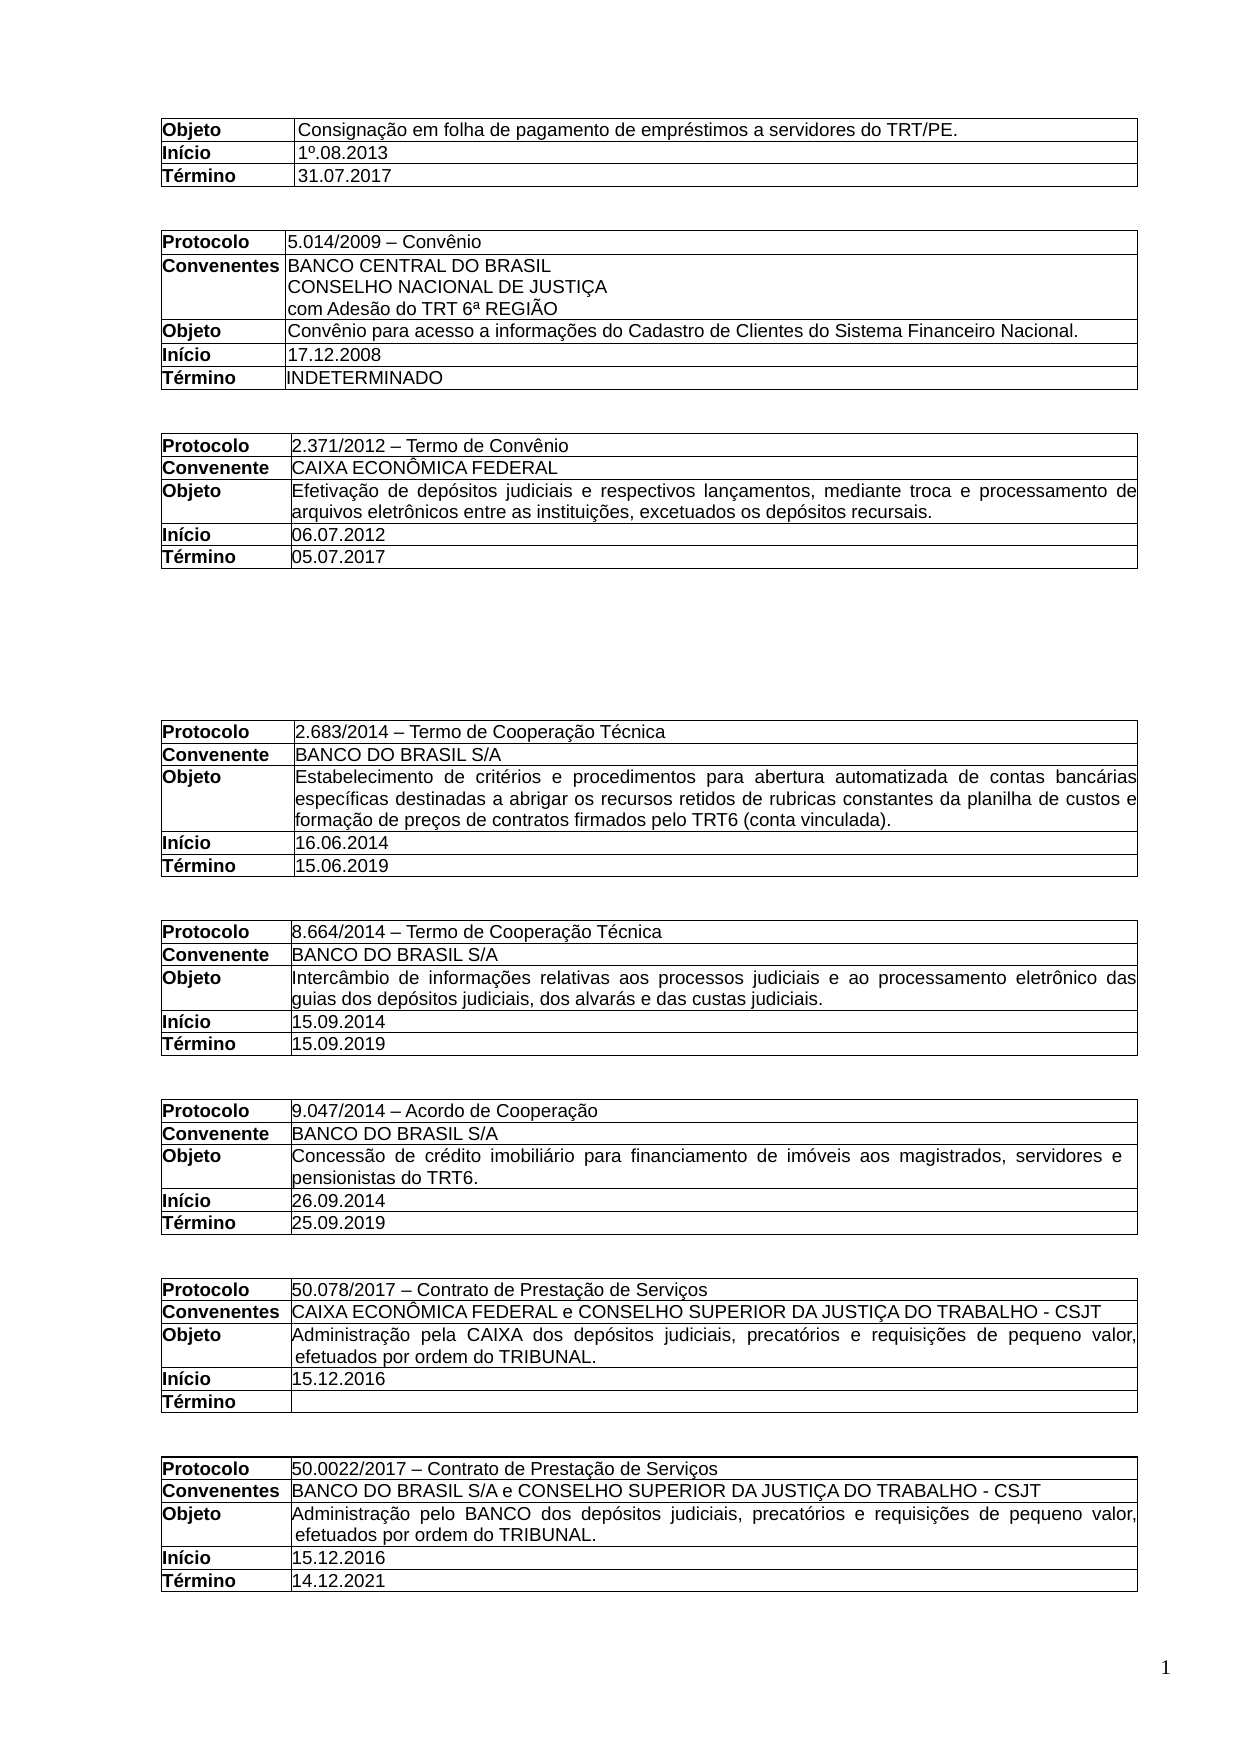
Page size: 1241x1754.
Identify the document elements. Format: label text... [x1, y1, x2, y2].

table_cell Início [162, 832, 294, 853]
table_cell Administração pelo BANCO dos depósitos judiciais, precatórios e requisições de pequeno valor, efetuados por ordem do TRIBUNAL. [292, 1503, 1137, 1546]
table_cell Início [162, 1547, 291, 1568]
table_cell Convenente [162, 457, 291, 478]
table_cell 14.12.2021 [292, 1570, 1137, 1591]
table_cell Início [162, 1368, 291, 1390]
table_cell Término [162, 367, 285, 389]
table_cell BANCO DO BRASIL S/A [292, 1123, 1137, 1144]
table_cell 17.12.2008 [286, 344, 1137, 366]
table_cell Objeto [162, 1145, 291, 1188]
table_cell 15.12.2016 [292, 1368, 1137, 1390]
table_cell 31.07.2017 [295, 164, 1137, 186]
table_cell Intercâmbio de informações relativas aos processos judiciais e ao processamento eletrônico das guias dos depósitos judiciais, dos alvarás e das custas judiciais. [292, 966, 1137, 1009]
table_cell Objeto [162, 766, 294, 831]
table_cell 1º.08.2013 [295, 142, 1137, 163]
table_cell 15.12.2016 [292, 1547, 1137, 1568]
table_cell 15.06.2019 [295, 855, 1137, 876]
table_header Protocolo [162, 231, 285, 253]
table_cell Convenentes [162, 1480, 291, 1502]
table_cell Efetivação de depósitos judiciais e respectivos lançamentos, mediante troca e processamento de arquivos eletrônicos entre as instituições, excetuados os depósitos recursais. [292, 480, 1137, 523]
table_cell Consignação em folha de pagamento de empréstimos a servidores do TRT/PE. [295, 119, 1137, 141]
table_cell 15.09.2014 [292, 1011, 1137, 1032]
table_cell Convenente [162, 1123, 291, 1144]
table_cell Objeto [162, 119, 294, 141]
table_cell Objeto [162, 480, 291, 523]
table_cell 06.07.2012 [292, 524, 1137, 545]
table_cell BANCO DO BRASIL S/A e CONSELHO SUPERIOR DA JUSTIÇA DO TRABALHO - CSJT [292, 1480, 1137, 1502]
table_cell Estabelecimento de critérios e procedimentos para abertura automatizada de contas bancárias específicas destinadas a abrigar os recursos retidos de rubricas constantes da planilha de custos e formação de preços de contratos firmados pelo TRT6 (conta vinculada). [295, 766, 1137, 831]
table_cell Término [162, 164, 294, 186]
table_cell BANCO DO BRASIL S/A [292, 944, 1137, 965]
table_cell Início [162, 344, 285, 366]
table_cell Convenente [162, 744, 294, 765]
table_cell Início [162, 142, 294, 163]
table_header 2.371/2012 – Termo de Convênio [292, 434, 1137, 456]
table_cell Início [162, 1189, 291, 1211]
table_header Protocolo [162, 1100, 291, 1122]
table_cell Concessão de crédito imobiliário para financiamento de imóveis aos magistrados, servidores e pensionistas do TRT6. [292, 1145, 1137, 1188]
table_cell 16.06.2014 [295, 832, 1137, 853]
table_cell Início [162, 524, 291, 545]
table_cell BANCO CENTRAL DO BRASIL CONSELHO NACIONAL DE JUSTIÇA com Adesão do TRT 6ª REGIÃO [286, 255, 1137, 319]
table_cell 25.09.2019 [292, 1212, 1137, 1233]
table_header 5.014/2009 – Convênio [286, 231, 1137, 253]
table_header Protocolo [162, 1458, 291, 1479]
table_cell BANCO DO BRASIL S/A [295, 744, 1137, 765]
table_cell Convenente [162, 944, 291, 965]
table_cell Objeto [162, 1324, 291, 1367]
table_cell Término [162, 855, 294, 876]
table_cell Convenentes [162, 1301, 291, 1323]
table_cell Convenentes [162, 255, 285, 319]
table_cell Objeto [162, 1503, 291, 1546]
table_header Protocolo [162, 434, 291, 456]
table_header Protocolo [162, 1279, 291, 1300]
table_header 8.664/2014 – Termo de Cooperação Técnica [292, 921, 1137, 943]
table_cell CAIXA ECONÔMICA FEDERAL e CONSELHO SUPERIOR DA JUSTIÇA DO TRABALHO - CSJT [292, 1301, 1137, 1323]
table_cell INDETERMINADO [286, 367, 1137, 389]
table_cell Término [162, 546, 291, 568]
table_cell Término [162, 1570, 291, 1591]
table_cell 26.09.2014 [292, 1189, 1137, 1211]
table_cell Início [162, 1011, 291, 1032]
table_cell Término [162, 1033, 291, 1055]
table_header 2.683/2014 – Termo de Cooperação Técnica [295, 721, 1137, 742]
table_header 9.047/2014 – Acordo de Cooperação [292, 1100, 1137, 1122]
table_cell Administração pela CAIXA dos depósitos judiciais, precatórios e requisições de pequeno valor, efetuados por ordem do TRIBUNAL. [292, 1324, 1137, 1367]
table_cell [292, 1391, 1137, 1412]
table_cell Término [162, 1391, 291, 1412]
table_cell Convênio para acesso a informações do Cadastro de Clientes do Sistema Financeiro Nacional. [286, 320, 1137, 342]
table_cell Objeto [162, 320, 285, 342]
table_cell 05.07.2017 [292, 546, 1137, 568]
table_cell Término [162, 1212, 291, 1233]
table_header Protocolo [162, 921, 291, 943]
table_cell 15.09.2019 [292, 1033, 1137, 1055]
table_cell Objeto [162, 966, 291, 1009]
table_cell CAIXA ECONÔMICA FEDERAL [292, 457, 1137, 478]
table_header Protocolo [162, 721, 294, 742]
table_header 50.0022/2017 – Contrato de Prestação de Serviços [292, 1458, 1137, 1479]
table_header 50.078/2017 – Contrato de Prestação de Serviços [292, 1279, 1137, 1300]
